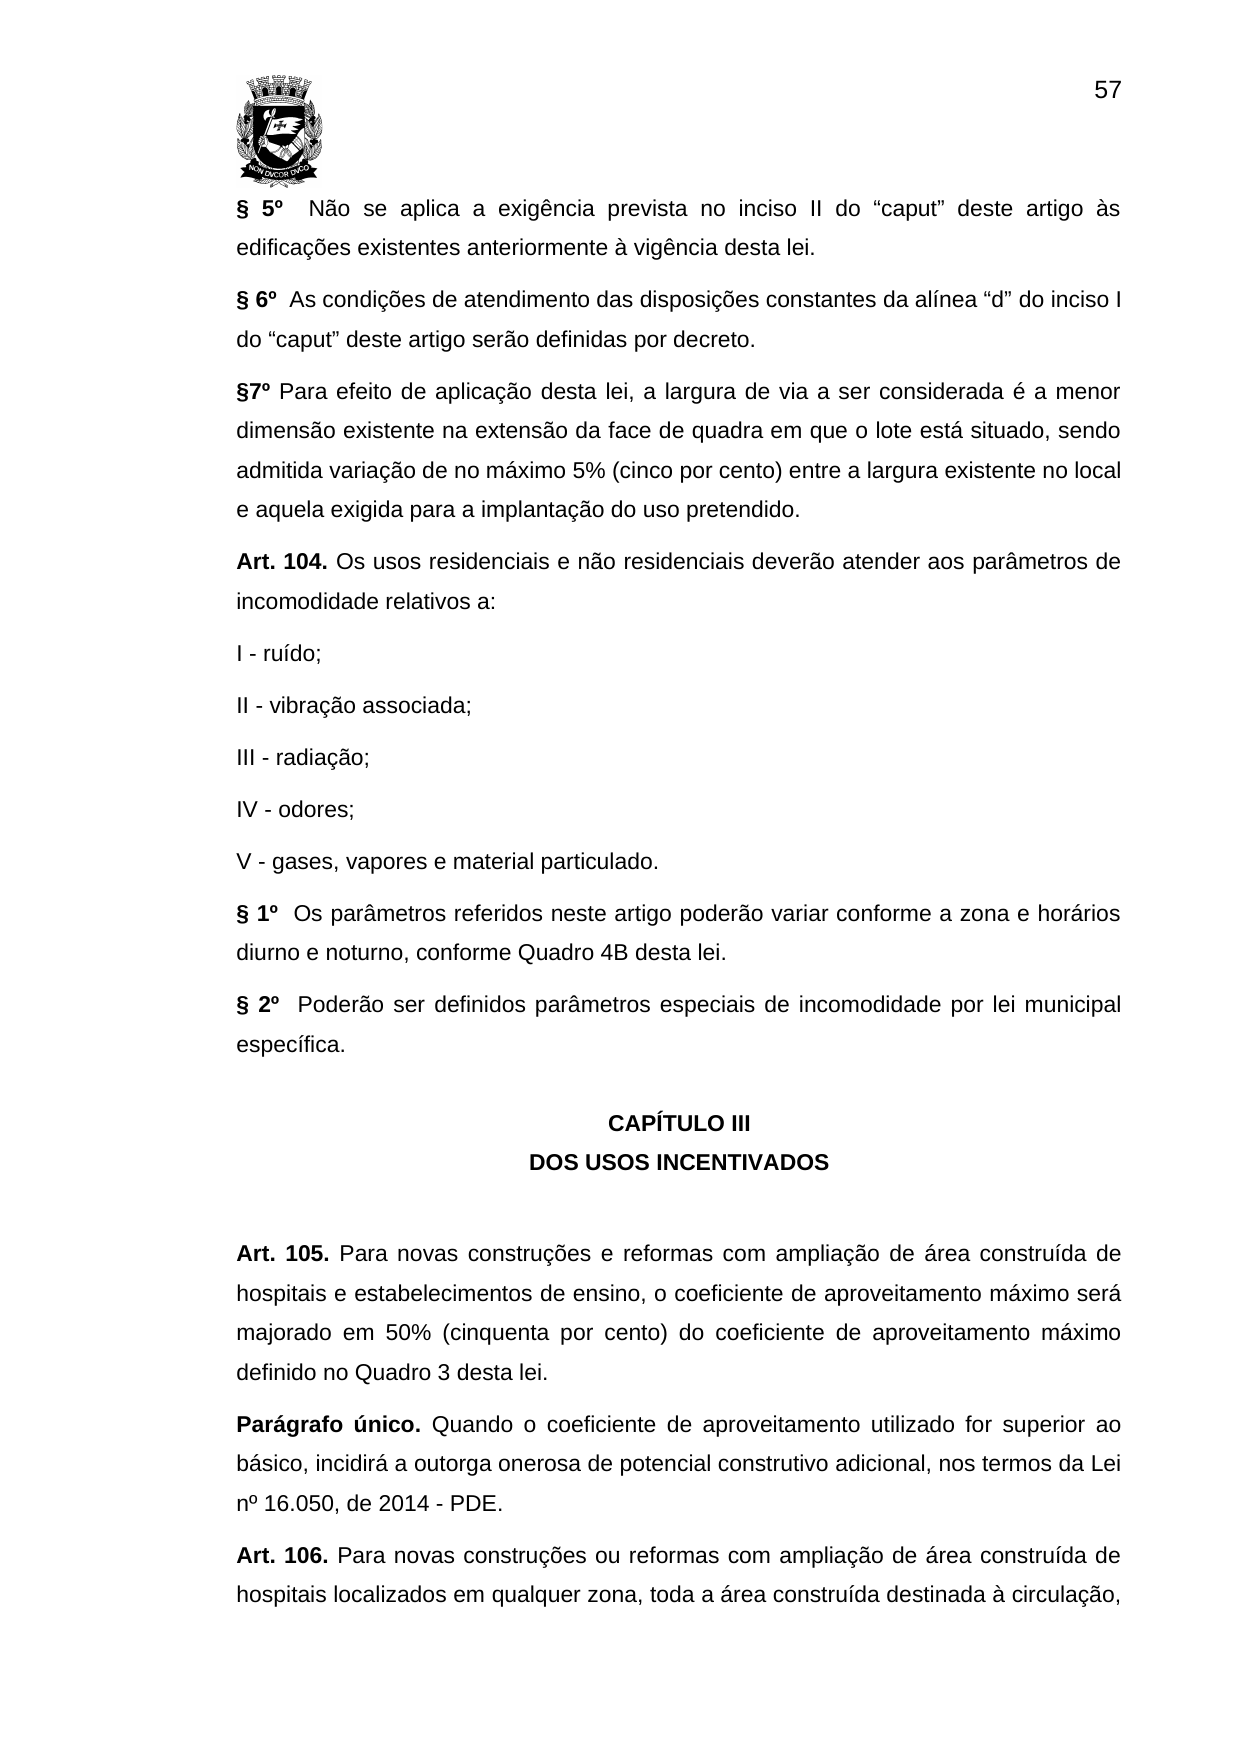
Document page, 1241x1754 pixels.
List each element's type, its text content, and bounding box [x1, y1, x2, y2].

text § 5º Não se aplica a exigência prevista no inciso II do “caput” deste artigo às edificações existentes anteriormente à vigência desta lei. [236, 195, 1122, 261]
text § 1º Os parâmetros referidos neste artigo poderão variar conforme a zona e horários diurno e noturno, conforme Quadro 4B desta lei. [236, 899, 1122, 965]
text IV - odores; [236, 796, 1122, 822]
text Art. 104. Os usos residenciais e não residenciais deverão atender aos parâmetros de incomodidade relativos a: [236, 548, 1122, 614]
text I - ruído; [236, 640, 1122, 666]
text § 6º As condições de atendimento das disposições constantes da alínea “d” do inciso I do “caput” deste artigo serão definidas por decreto. [236, 286, 1122, 352]
text II - vibração associada; [236, 692, 1122, 718]
subtitle Dos usos incentivados [236, 1149, 1122, 1175]
text V - gases, vapores e material particulado. [236, 848, 1122, 874]
text Art. 106. Para novas construções ou reformas com ampliação de área construída de hospitais localizados em qualquer zona, toda a área construída destinada à circulação, [236, 1542, 1122, 1608]
subtitle CAPÍTULO III [236, 1109, 1122, 1136]
text Parágrafo único. Quando o coeficiente de aproveitamento utilizado for superior ao básico, incidirá a outorga onerosa de potencial construtivo adicional, nos termos da Lei nº 16.050, de 2014 - PDE. [236, 1411, 1122, 1516]
text Art. 105. Para novas construções e reformas com ampliação de área construída de hospitais e estabelecimentos de ensino, o coeficiente de aproveitamento máximo será majorado em 50% (cinquenta por cento) do coeficiente de aproveitamento máximo definido no Quadro 3 desta lei. [236, 1240, 1122, 1385]
text III - radiação; [236, 744, 1122, 770]
text § 2º Poderão ser definidos parâmetros especiais de incomodidade por lei municipal específica. [236, 991, 1122, 1057]
text §7º Para efeito de aplicação desta lei, a largura de via a ser considerada é a menor dimensão existente na extensão da face de quadra em que o lote está situado, sendo admitida variação de no máximo 5% (cinco por cento) entre a largura existente no local e aquela exigida para a implantação do uso pretendido. [236, 378, 1122, 523]
